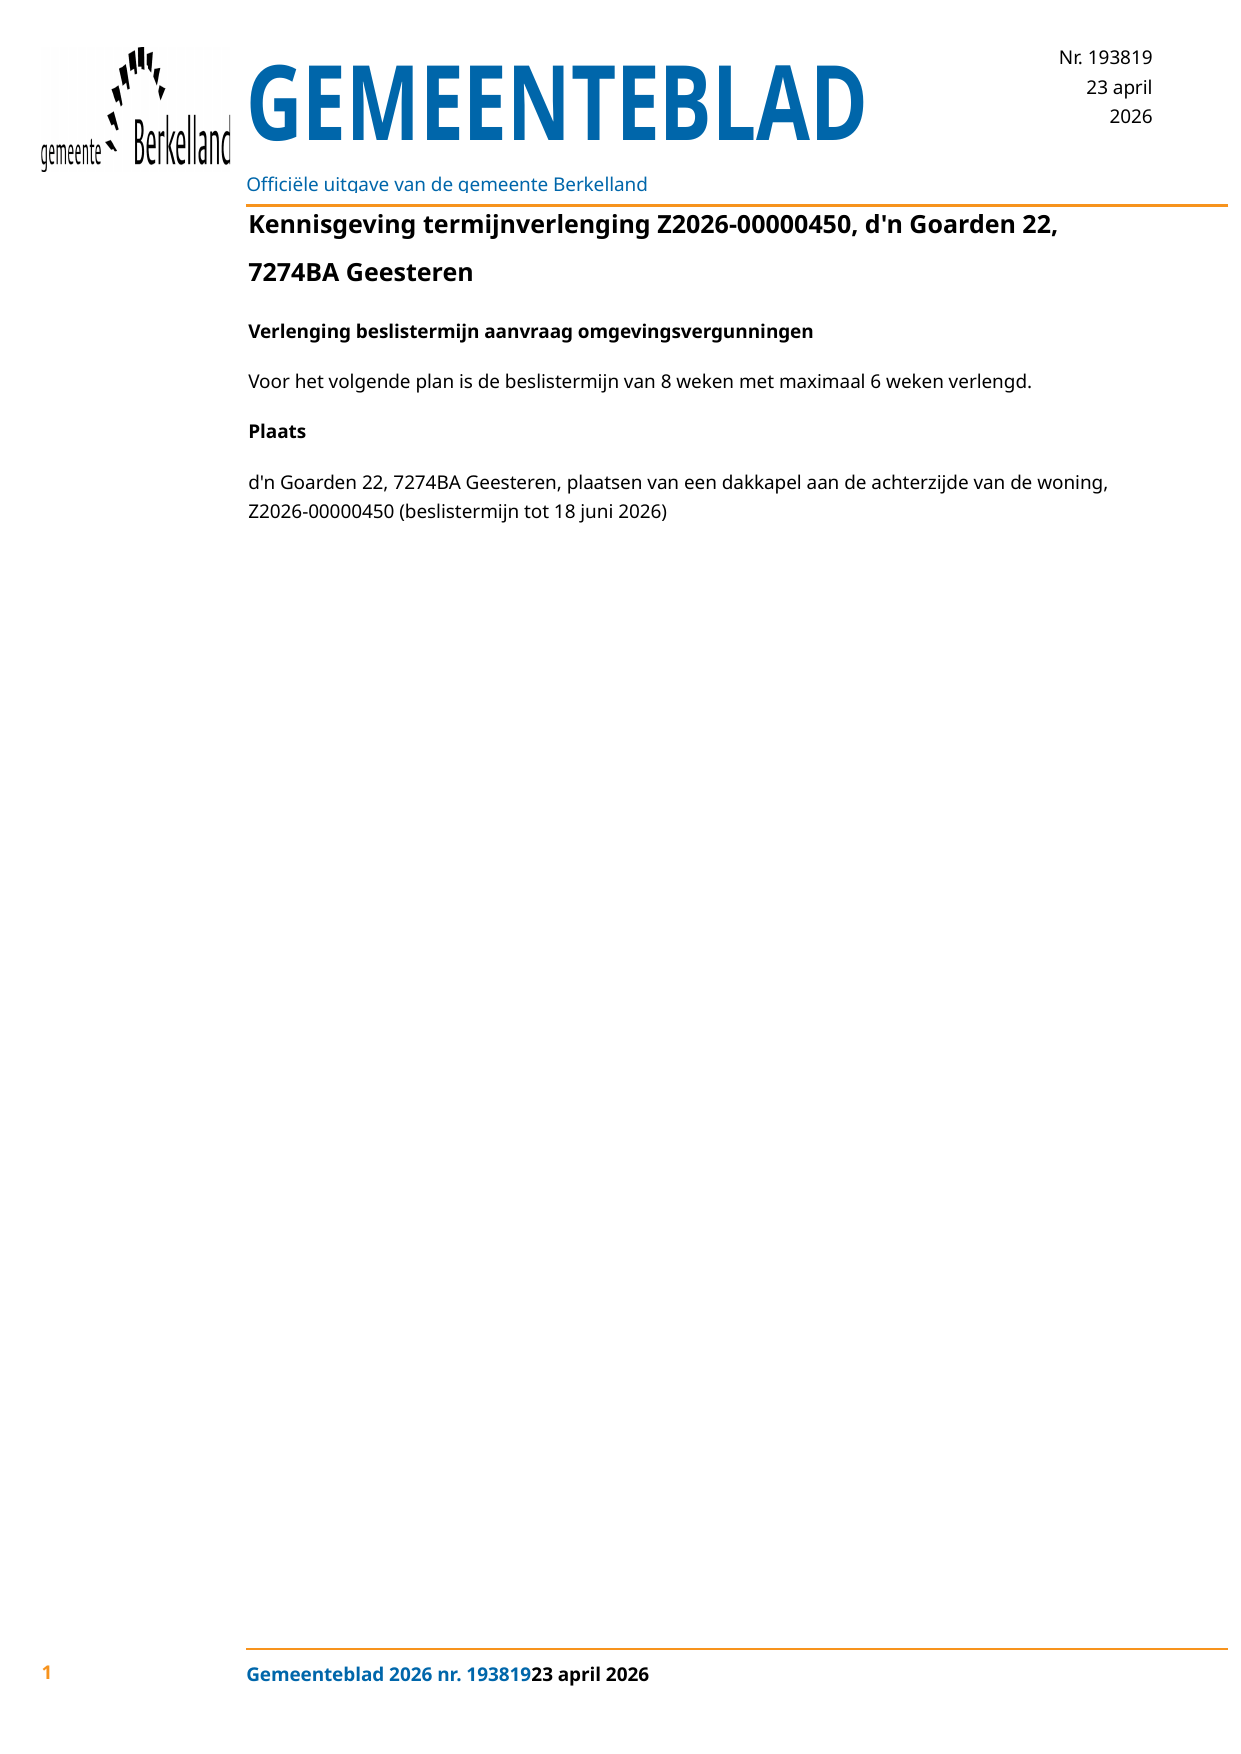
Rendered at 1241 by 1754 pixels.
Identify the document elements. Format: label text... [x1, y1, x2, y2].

text Kennisgeving termijnverlenging Z2026-00000450, d'n Goarden 22, 7274BA Geesteren [248, 207, 1152, 288]
text Verlenging beslistermijn aanvraag omgevingsvergunningen [248, 318, 1152, 344]
text Plaats [248, 419, 1152, 444]
picture [41, 47, 231, 172]
text d'n Goarden 22, 7274BA Geesteren, plaatsen van een dakkapel aan de achterzijde van de woning, Z2026-00000450 (beslistermijn tot 18 juni 2026) [248, 469, 1152, 524]
text Voor het volgende plan is de beslistermijn van 8 weken met maximaal 6 weken verlengd. [248, 368, 1152, 394]
